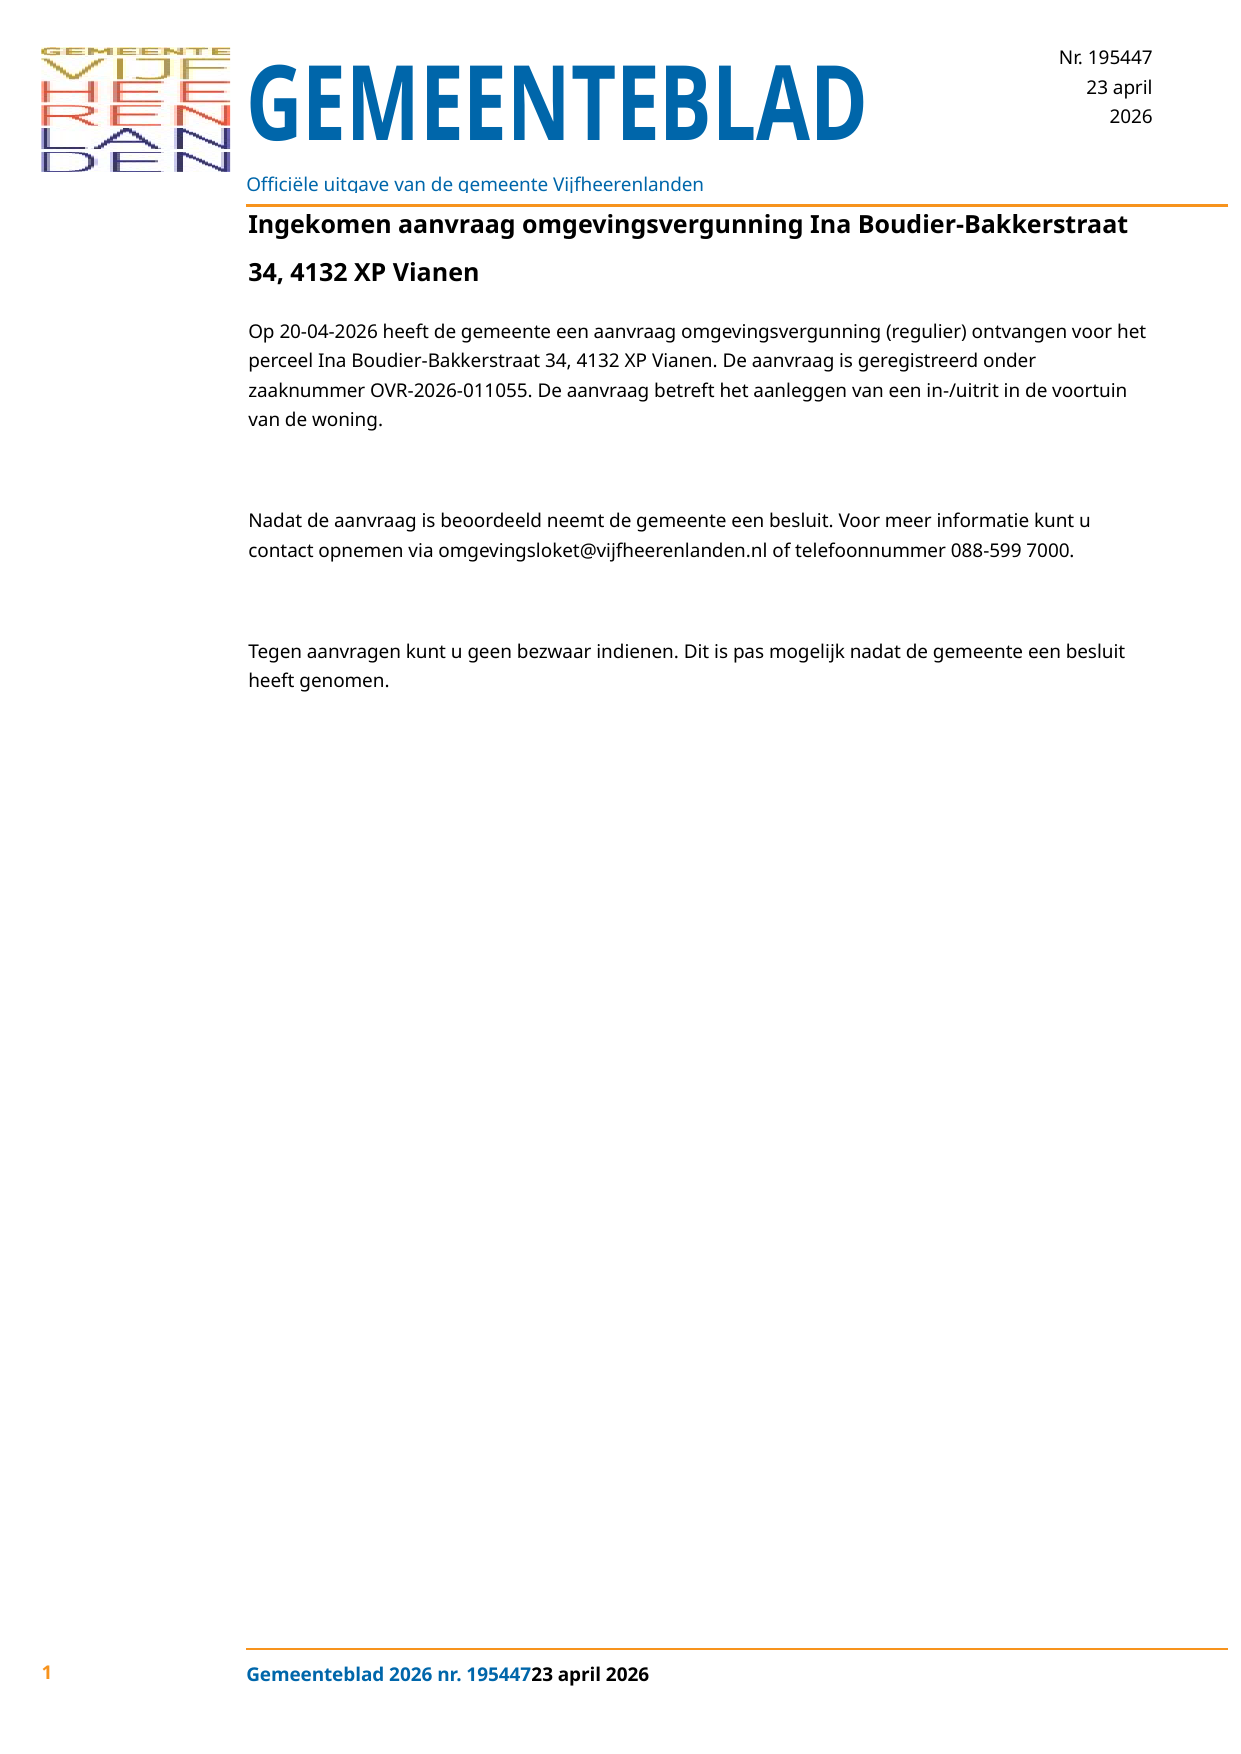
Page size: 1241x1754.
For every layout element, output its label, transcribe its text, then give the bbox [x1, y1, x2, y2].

text Op 20-04-2026 heeft de gemeente een aanvraag omgevingsvergunning (regulier) ontvangen voor het perceel Ina Boudier-Bakkerstraat 34, 4132 XP Vianen. De aanvraag is geregistreerd onder zaaknummer OVR-2026-011055. De aanvraag betreft het aanleggen van een in-/uitrit in de voortuin van de woning. [248, 318, 1152, 432]
picture [41, 47, 231, 172]
text Ingekomen aanvraag omgevingsvergunning Ina Boudier-Bakkerstraat 34, 4132 XP Vianen [248, 207, 1152, 288]
text Nadat de aanvraag is beoordeeld neemt de gemeente een besluit. Voor meer informatie kunt u contact opnemen via omgevingsloket@vijfheerenlanden.nl of telefoonnummer 088-599 7000. [248, 507, 1152, 563]
text Tegen aanvragen kunt u geen bezwaar indienen. Dit is pas mogelijk nadat de gemeente een besluit heeft genomen. [248, 638, 1152, 693]
